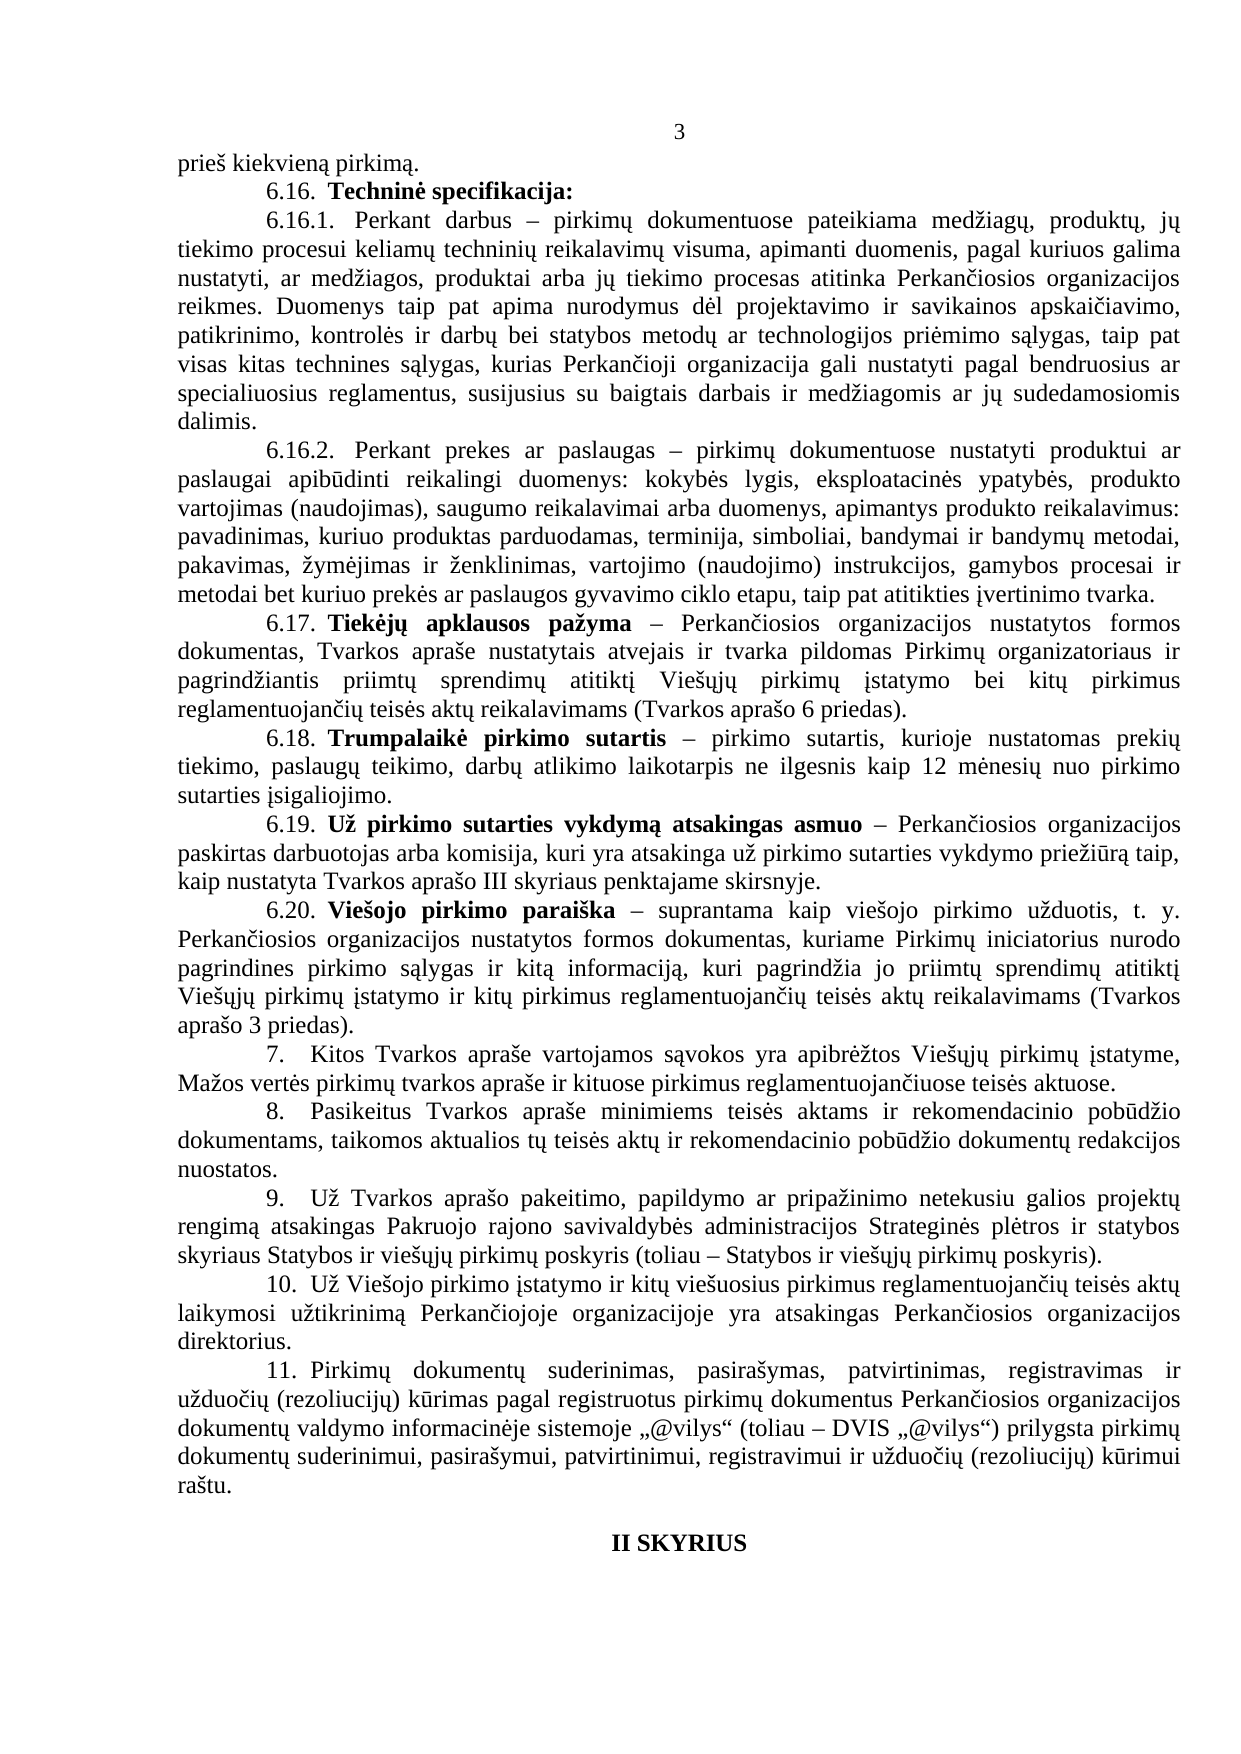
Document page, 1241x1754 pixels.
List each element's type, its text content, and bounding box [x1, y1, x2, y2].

text 10. Už Viešojo pirkimo įstatymo ir kitų viešuosius pirkimus reglamentuojančių teisės aktų laikymosi užtikrinimą Perkančiojoje organizacijoje yra atsakingas Perkančiosios organizacijos direktorius. [177, 1269, 1181, 1355]
text 6.20. Viešojo pirkimo paraiška – suprantama kaip viešojo pirkimo užduotis, t. y. Perkančiosios organizacijos nustatytos formos dokumentas, kuriame Pirkimų iniciatorius nurodo pagrindines pirkimo sąlygas ir kitą informaciją, kuri pagrindžia jo priimtų sprendimų atitiktį Viešųjų pirkimų įstatymo ir kitų pirkimus reglamentuojančių teisės aktų reikalavimams (Tvarkos aprašo 3 priedas). [177, 895, 1181, 1039]
text 11. Pirkimų dokumentų suderinimas, pasirašymas, patvirtinimas, registravimas ir užduočių (rezoliucijų) kūrimas pagal registruotus pirkimų dokumentus Perkančiosios organizacijos dokumentų valdymo informacinėje sistemoje „@vilys“ (toliau – DVIS „@vilys“) prilygsta pirkimų dokumentų suderinimui, pasirašymui, patvirtinimui, registravimui ir užduočių (rezoliucijų) kūrimui raštu. [177, 1355, 1181, 1499]
text 7. Kitos Tvarkos apraše vartojamos sąvokos yra apibrėžtos Viešųjų pirkimų įstatyme, Mažos vertės pirkimų tvarkos apraše ir kituose pirkimus reglamentuojančiuose teisės aktuose. [177, 1039, 1181, 1096]
text 9. Už Tvarkos aprašo pakeitimo, papildymo ar pripažinimo netekusiu galios projektų rengimą atsakingas Pakruojo rajono savivaldybės administracijos Strateginės plėtros ir statybos skyriaus Statybos ir viešųjų pirkimų poskyris (toliau – Statybos ir viešųjų pirkimų poskyris). [177, 1183, 1181, 1269]
text II SKYRIUS [177, 1528, 1181, 1556]
text 8. Pasikeitus Tvarkos apraše minimiems teisės aktams ir rekomendacinio pobūdžio dokumentams, taikomos aktualios tų teisės aktų ir rekomendacinio pobūdžio dokumentų redakcijos nuostatos. [177, 1096, 1181, 1183]
text prieš kiekvieną pirkimą. [177, 148, 1181, 176]
text 6.16.2. Perkant prekes ar paslaugas – pirkimų dokumentuose nustatyti produktui ar paslaugai apibūdinti reikalingi duomenys: kokybės lygis, eksploatacinės ypatybės, produkto vartojimas (naudojimas), saugumo reikalavimai arba duomenys, apimantys produkto reikalavimus: pavadinimas, kuriuo produktas parduodamas, terminija, simboliai, bandymai ir bandymų metodai, pakavimas, žymėjimas ir ženklinimas, vartojimo (naudojimo) instrukcijos, gamybos procesai ir metodai bet kuriuo prekės ar paslaugos gyvavimo ciklo etapu, taip pat atitikties įvertinimo tvarka. [177, 435, 1181, 608]
text 6.19. Už pirkimo sutarties vykdymą atsakingas asmuo – Perkančiosios organizacijos paskirtas darbuotojas arba komisija, kuri yra atsakinga už pirkimo sutarties vykdymo priežiūrą taip, kaip nustatyta Tvarkos aprašo III skyriaus penktajame skirsnyje. [177, 809, 1181, 895]
text 6.18. Trumpalaikė pirkimo sutartis – pirkimo sutartis, kurioje nustatomas prekių tiekimo, paslaugų teikimo, darbų atlikimo laikotarpis ne ilgesnis kaip 12 mėnesių nuo pirkimo sutarties įsigaliojimo. [177, 723, 1181, 809]
text 6.16.1. Perkant darbus – pirkimų dokumentuose pateikiama medžiagų, produktų, jų tiekimo procesui keliamų techninių reikalavimų visuma, apimanti duomenis, pagal kuriuos galima nustatyti, ar medžiagos, produktai arba jų tiekimo procesas atitinka Perkančiosios organizacijos reikmes. Duomenys taip pat apima nurodymus dėl projektavimo ir savikainos apskaičiavimo, patikrinimo, kontrolės ir darbų bei statybos metodų ar technologijos priėmimo sąlygas, taip pat visas kitas technines sąlygas, kurias Perkančioji organizacija gali nustatyti pagal bendruosius ar specialiuosius reglamentus, susijusius su baigtais darbais ir medžiagomis ar jų sudedamosiomis dalimis. [177, 205, 1181, 435]
text 6.17. Tiekėjų apklausos pažyma – Perkančiosios organizacijos nustatytos formos dokumentas, Tvarkos apraše nustatytais atvejais ir tvarka pildomas Pirkimų organizatoriaus ir pagrindžiantis priimtų sprendimų atitiktį Viešųjų pirkimų įstatymo bei kitų pirkimus reglamentuojančių teisės aktų reikalavimams (Tvarkos aprašo 6 priedas). [177, 608, 1181, 723]
text 6.16. Techninė specifikacija: [177, 176, 1181, 205]
